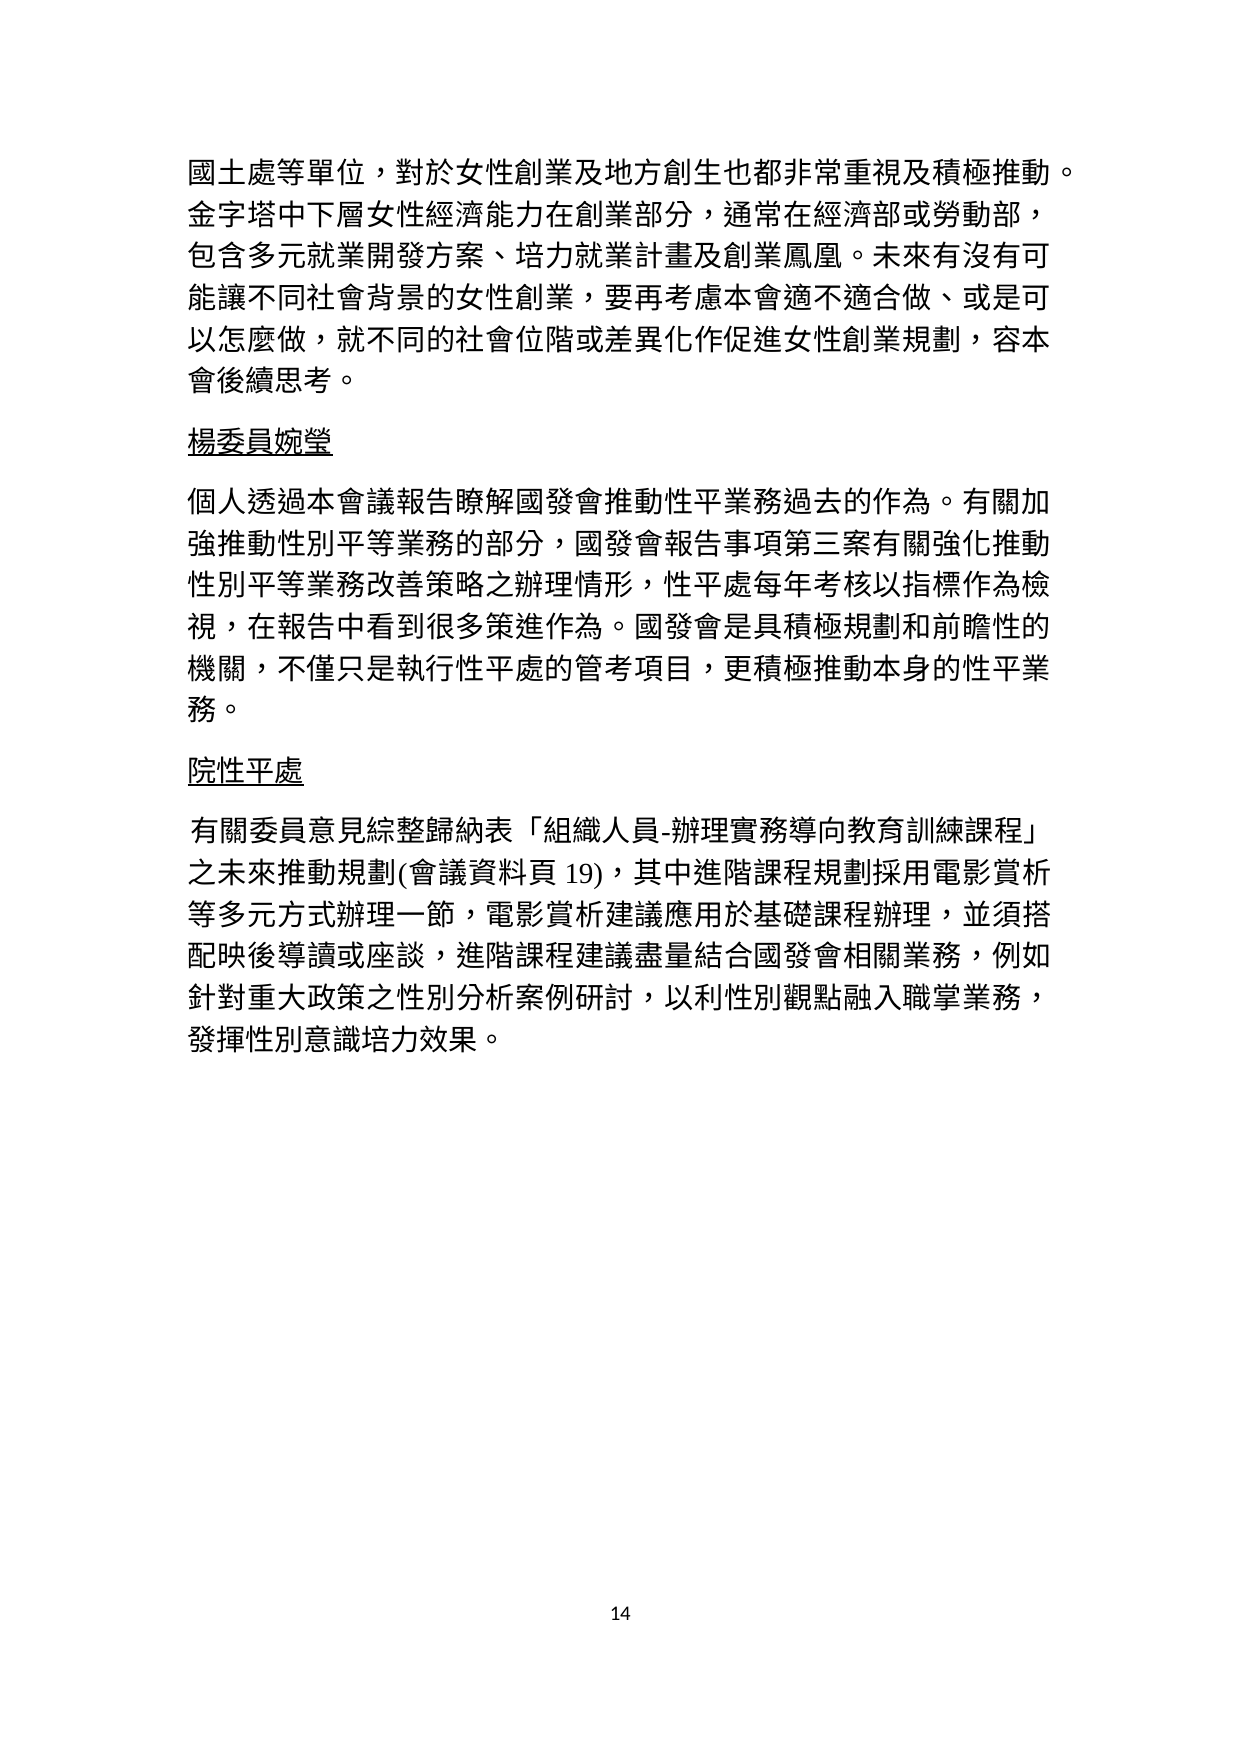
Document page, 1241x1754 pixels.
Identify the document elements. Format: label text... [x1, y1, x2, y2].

list 國發基金積極促進女性創業，還有本會產業處、管考處、社發處及國土處等單位，對於女性創業及地方創生也都非常重視及積極推動。金字塔中下層女性經濟能力在創業部分，通常在經濟部或勞動部，包含多元就業開發方案、培力就業計畫及創業鳳凰。未來有沒有可能讓不同社會背景的女性創業，要再考慮本會適不適合做、或是可以怎麼做，就不同的社會位階或差異化作促進女性創業規劃，容本會後續思考。 [187, 150, 1053, 400]
list 楊委員婉瑩 [187, 419, 1053, 460]
list 院性平處 [187, 748, 1053, 789]
list 有關委員意見綜整歸納表「組織人員-辦理實務導向教育訓練課程」之未來推動規劃(會議資料頁19)，其中進階課程規劃採用電影賞析等多元方式辦理一節，電影賞析建議應用於基礎課程辦理，並須搭配映後導讀或座談，進階課程建議盡量結合國發會相關業務，例如針對重大政策之性別分析案例研討，以利性別觀點融入職掌業務，發揮性別意識培力效果。 [188, 808, 1053, 1058]
list 個人透過本會議報告瞭解國發會推動性平業務過去的作為。有關加強推動性別平等業務的部分，國發會報告事項第三案有關強化推動性別平等業務改善策略之辦理情形，性平處每年考核以指標作為檢視，在報告中看到很多策進作為。國發會是具積極規劃和前瞻性的機關，不僅只是執行性平處的管考項目，更積極推動本身的性平業務。 [187, 479, 1053, 729]
